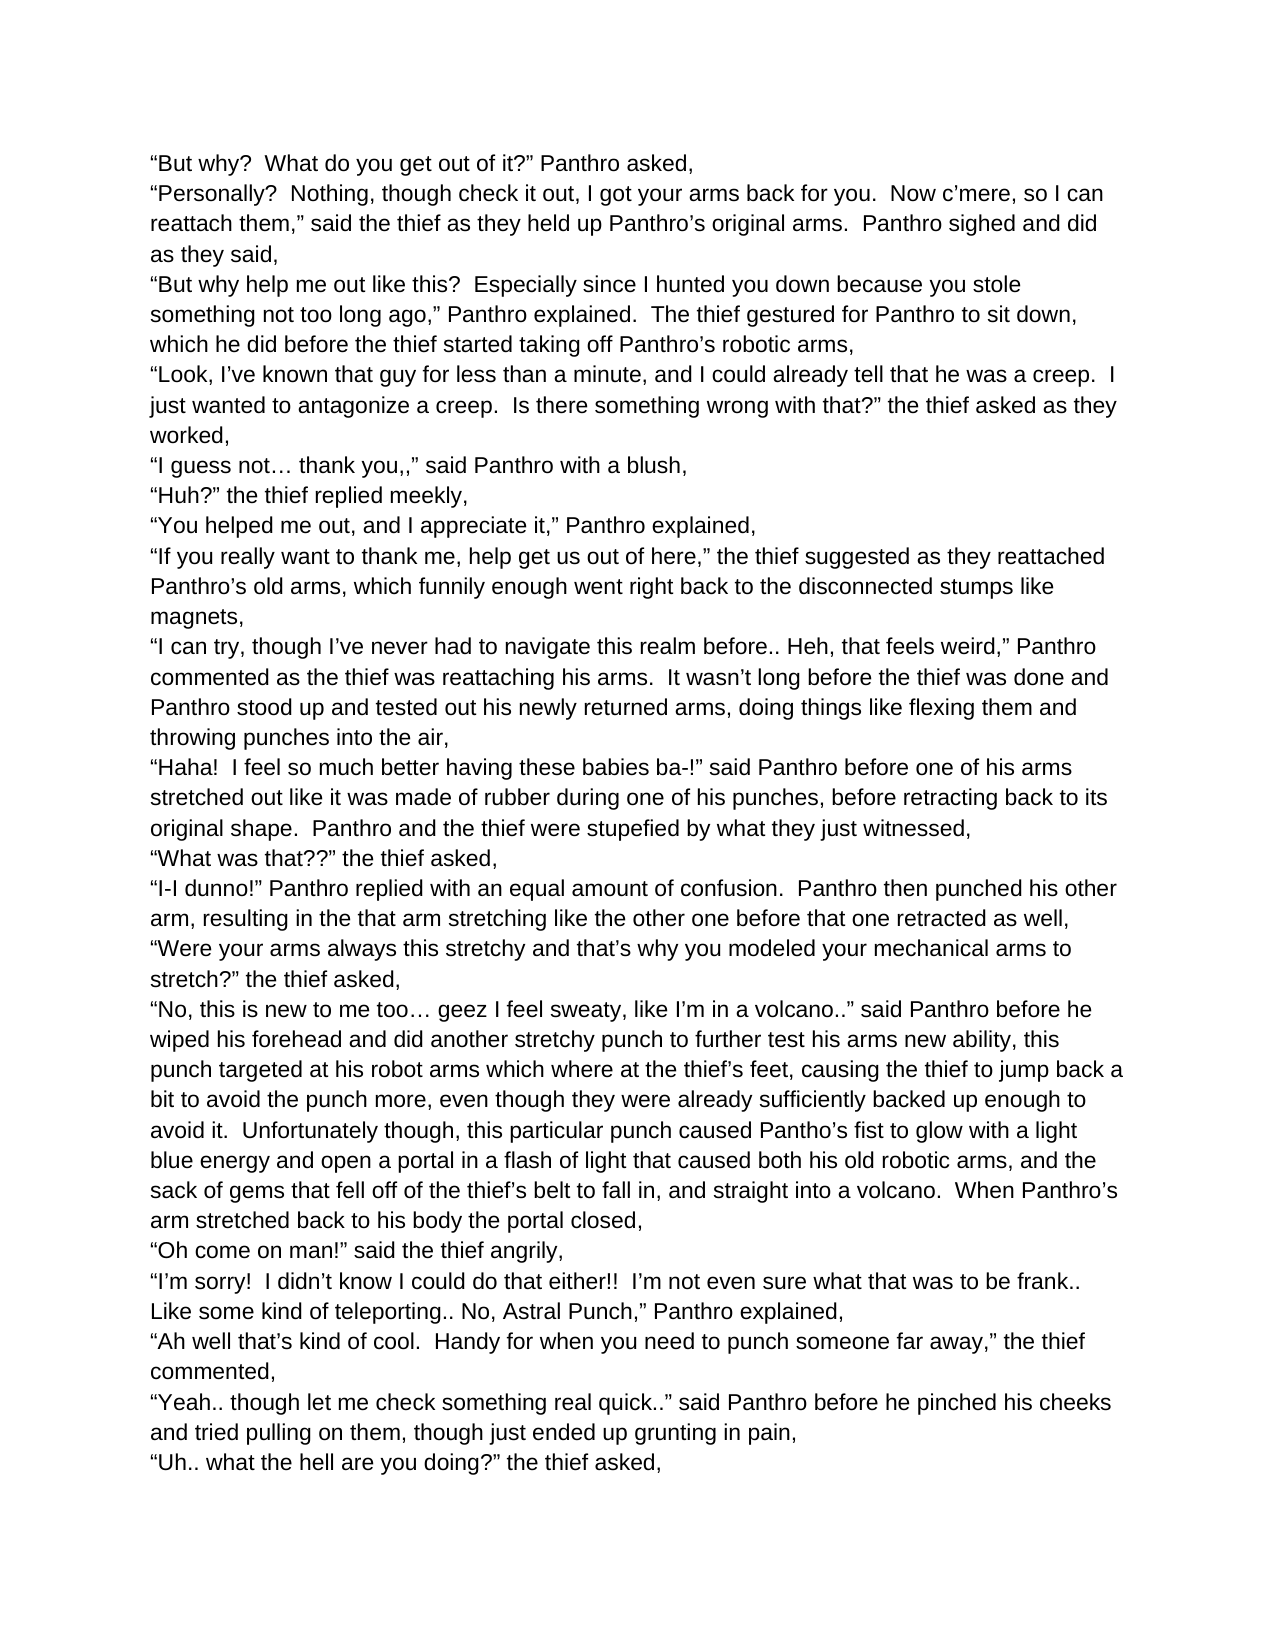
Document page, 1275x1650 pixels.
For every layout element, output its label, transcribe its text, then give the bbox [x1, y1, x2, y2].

text “Haha! I feel so much better having these babies ba-!” said Panthro before one of his arms stretched out like it was made of rubber during one of his punches, before retracting back to its original shape. Panthro and the thief were stupefied by what they just witnessed, [150, 754, 1125, 841]
text “What was that??” the thief asked, [150, 845, 1125, 871]
text “Personally? Nothing, though check it out, I got your arms back for you. Now c’mere, so I can reattach them,” said the thief as they held up Panthro’s original arms. Panthro sighed and did as they said, [150, 180, 1125, 267]
text “Look, I’ve known that guy for less than a minute, and I could already tell that he was a creep. I just wanted to antagonize a creep. Is there something wrong with that?” the thief asked as they worked, [150, 361, 1125, 448]
text “I guess not… thank you,,” said Panthro with a blush, [150, 452, 1125, 478]
text “Yeah.. though let me check something real quick..” said Panthro before he pinched his cheeks and tried pulling on them, though just ended up grunting in pain, [150, 1388, 1125, 1445]
text “I-I dunno!” Panthro replied with an equal amount of confusion. Panthro then punched his other arm, resulting in the that arm stretching like the other one before that one retracted as well, [150, 875, 1125, 932]
text “But why? What do you get out of it?” Panthro asked, [150, 150, 1125, 176]
text “Huh?” the thief replied meekly, [150, 482, 1125, 509]
text “Oh come on man!” said the thief angrily, [150, 1237, 1125, 1264]
text “If you really want to thank me, help get us out of here,” the thief suggested as they reattached Panthro’s old arms, which funnily enough went right back to the disconnected stumps like magnets, [150, 543, 1125, 629]
text “You helped me out, and I appreciate it,” Panthro explained, [150, 512, 1125, 539]
text “I’m sorry! I didn’t know I could do that either!! I’m not even sure what that was to be frank.. Like some kind of teleporting.. No, Astral Punch,” Panthro explained, [150, 1268, 1125, 1324]
text “No, this is new to me too… geez I feel sweaty, like I’m in a volcano..” said Panthro before he wiped his forehead and did another stretchy punch to further test his arms new ability, this punch targeted at his robot arms which where at the thief’s feet, causing the thief to jump back a bit to avoid the punch more, even though they were already sufficiently backed up enough to avoid it. Unfortunately though, this particular punch caused Pantho’s fist to glow with a light blue energy and open a portal in a flash of light that caused both his old robotic arms, and the sack of gems that fell off of the thief’s belt to fall in, and straight into a volcano. When Panthro’s arm stretched back to his body the portal closed, [150, 996, 1125, 1234]
text “I can try, though I’ve never had to navigate this realm before.. Heh, that feels weird,” Panthro commented as the thief was reattaching his arms. It wasn’t long before the thief was done and Panthro stood up and tested out his newly returned arms, doing things like flexing them and throwing punches into the air, [150, 633, 1125, 750]
text “Ah well that’s kind of cool. Handy for when you need to punch someone far away,” the thief commented, [150, 1328, 1125, 1385]
text “But why help me out like this? Especially since I hunted you down because you stole something not too long ago,” Panthro explained. The thief gestured for Panthro to sit down, which he did before the thief started taking off Panthro’s robotic arms, [150, 271, 1125, 358]
text “Uh.. what the hell are you doing?” the thief asked, [150, 1449, 1125, 1475]
text “Were your arms always this stretchy and that’s why you modeled your mechanical arms to stretch?” the thief asked, [150, 935, 1125, 992]
